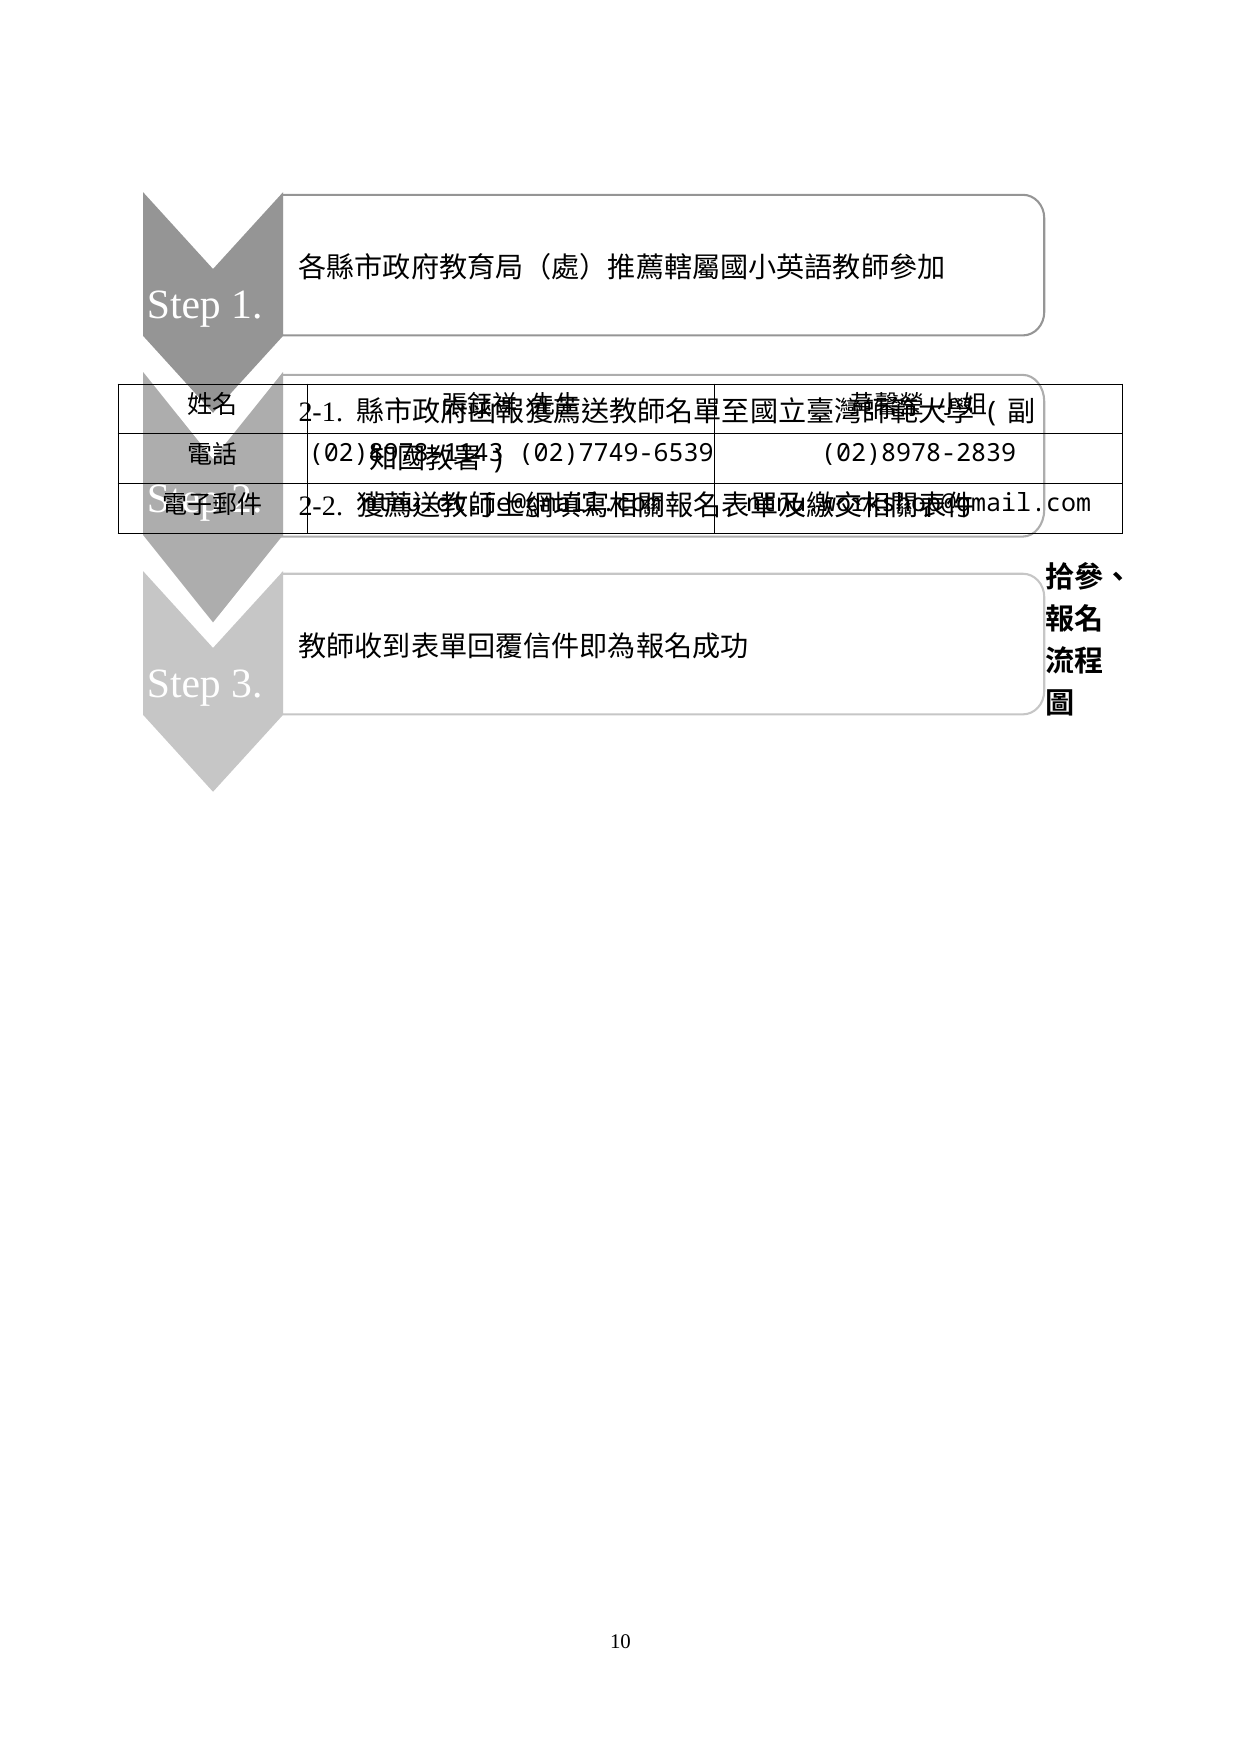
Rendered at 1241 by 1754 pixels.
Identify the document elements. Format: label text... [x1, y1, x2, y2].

table_cell 電子郵件 [119, 484, 143, 533]
table_cell 電話 [119, 434, 143, 483]
table_cell ntnu.workshop@gmail.com [1037, 484, 1122, 533]
table_cell [119, 385, 143, 433]
text 拾參、報名流程圖 [118, 553, 1122, 722]
table_cell 黃馨瑩 小姐 [1042, 385, 1122, 433]
table_cell 電話 [194, 434, 232, 458]
table_cell 姓名 [155, 385, 271, 433]
table_cell (02)8978-2839 [1046, 434, 1122, 483]
